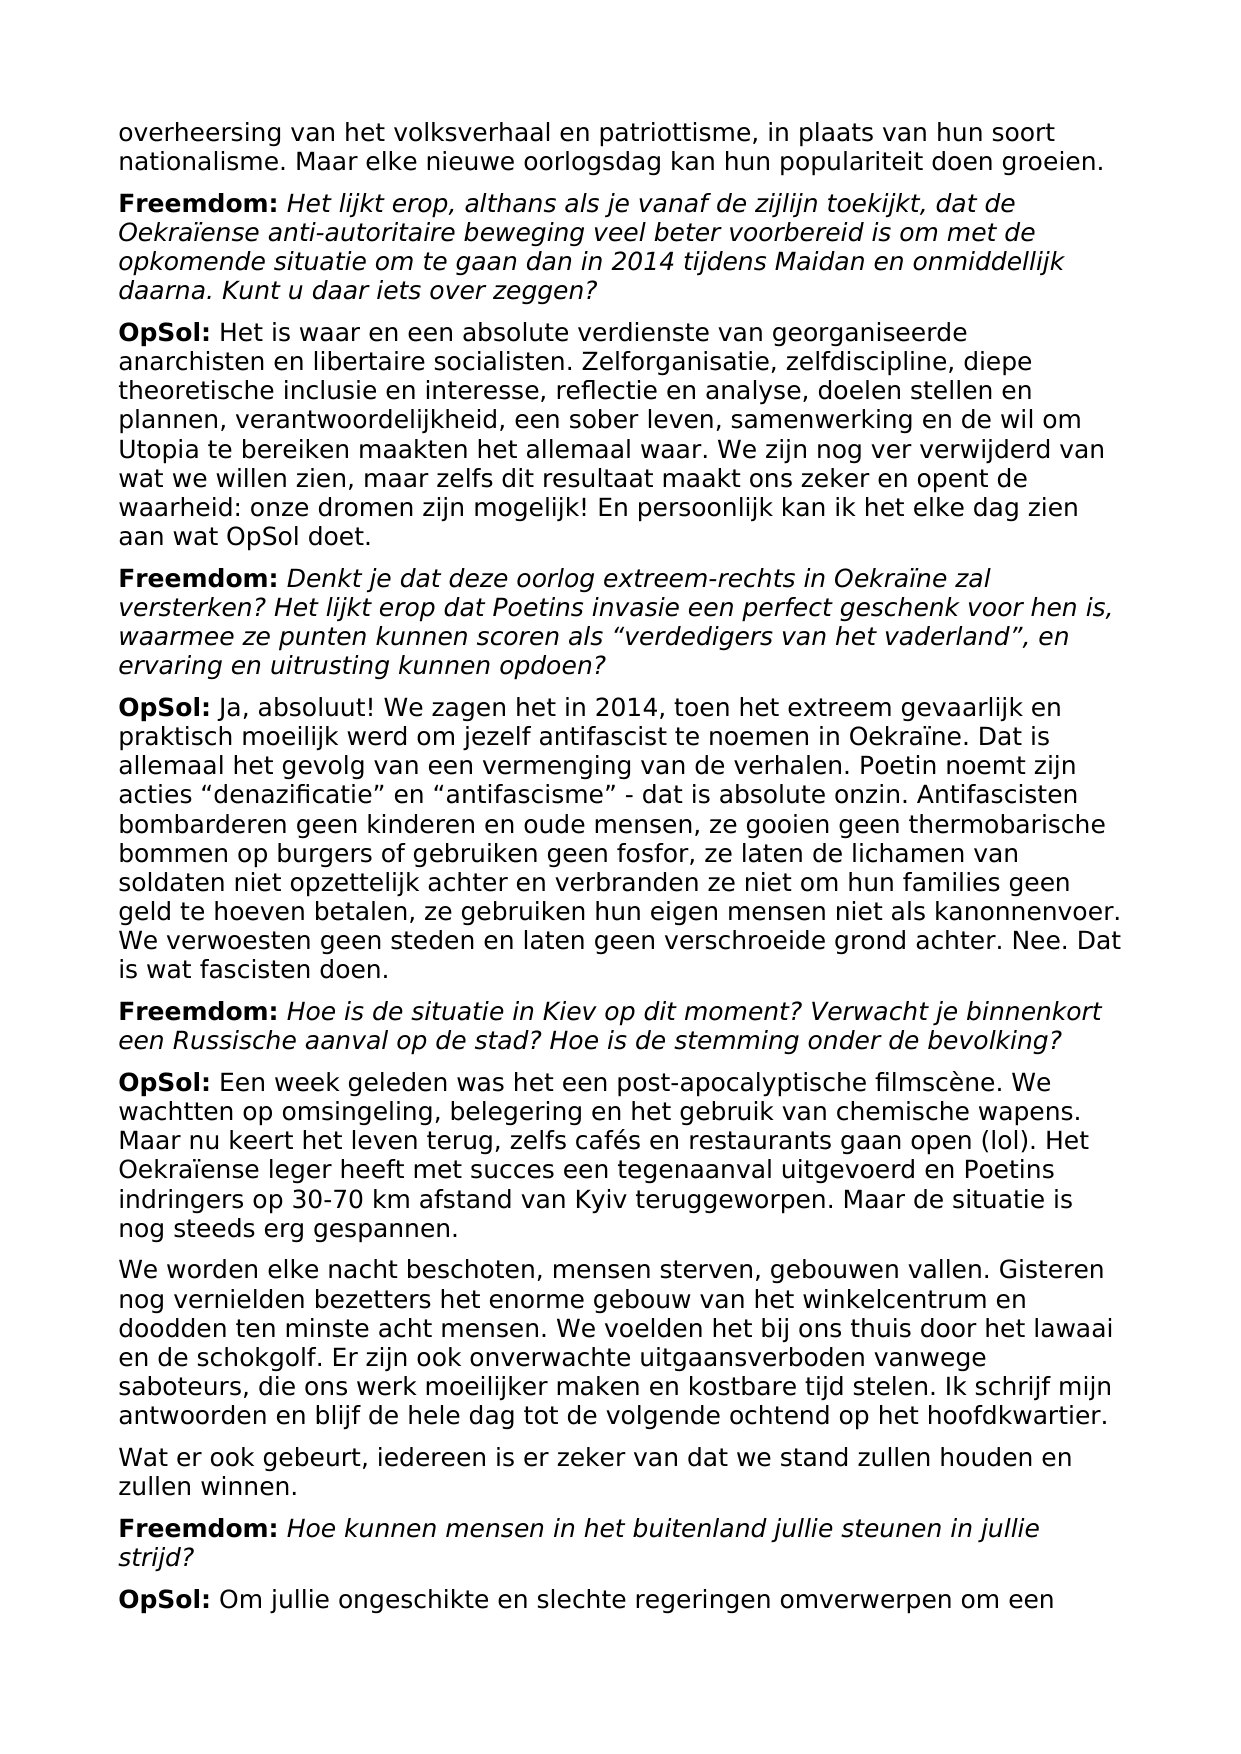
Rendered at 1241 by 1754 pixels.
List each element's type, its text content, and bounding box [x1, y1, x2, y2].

text Freemdom: Denkt je dat deze oorlog extreem-rechts in Oekraïne zal versterken? Het lijkt erop dat Poetins invasie een perfect geschenk voor hen is, waarmee ze punten kunnen scoren als “verdedigers van het vaderland”, en ervaring en uitrusting kunnen opdoen? [118, 564, 1122, 681]
text OpSol: Het is waar en een absolute verdienste van georganiseerde anarchisten en libertaire socialisten. Zelforganisatie, zelfdiscipline, diepe theoretische inclusie en interesse, reflectie en analyse, doelen stellen en plannen, verantwoordelijkheid, een sober leven, samenwerking en de wil om Utopia te bereiken maakten het allemaal waar. We zijn nog ver verwijderd van wat we willen zien, maar zelfs dit resultaat maakt ons zeker en opent de waarheid: onze dromen zijn mogelijk! En persoonlijk kan ik het elke dag zien aan wat OpSol doet. [118, 318, 1122, 551]
text Freemdom: Hoe kunnen mensen in het buitenland jullie steunen in jullie strijd? [118, 1514, 1122, 1572]
text overheersing van het volksverhaal en patriottisme, in plaats van hun soort nationalisme. Maar elke nieuwe oorlogsdag kan hun populariteit doen groeien. [118, 118, 1122, 176]
text Freemdom: Het lijkt erop, althans als je vanaf de zijlijn toekijkt, dat de Oekraïense anti-autoritaire beweging veel beter voorbereid is om met de opkomende situatie om te gaan dan in 2014 tijdens Maidan en onmiddellijk daarna. Kunt u daar iets over zeggen? [118, 189, 1122, 306]
text We worden elke nacht beschoten, mensen sterven, gebouwen vallen. Gisteren nog vernielden bezetters het enorme gebouw van het winkelcentrum en doodden ten minste acht mensen. We voelden het bij ons thuis door het lawaai en de schokgolf. Er zijn ook onverwachte uitgaansverboden vanwege saboteurs, die ons werk moeilijker maken en kostbare tijd stelen. Ik schrijf mijn antwoorden en blijf de hele dag tot de volgende ochtend op het hoofdkwartier. [118, 1256, 1122, 1431]
text OpSol: Ja, absoluut! We zagen het in 2014, toen het extreem gevaarlijk en praktisch moeilijk werd om jezelf antifascist te noemen in Oekraïne. Dat is allemaal het gevolg van een vermenging van de verhalen. Poetin noemt zijn acties “denazificatie” en “antifascisme” - dat is absolute onzin. Antifascisten bombarderen geen kinderen en oude mensen, ze gooien geen thermobarische bommen op burgers of gebruiken geen fosfor, ze laten de lichamen van soldaten niet opzettelijk achter en verbranden ze niet om hun families geen geld te hoeven betalen, ze gebruiken hun eigen mensen niet als kanonnenvoer. We verwoesten geen steden en laten geen verschroeide grond achter. Nee. Dat is wat fascisten doen. [118, 693, 1122, 985]
text Wat er ook gebeurt, iedereen is er zeker van dat we stand zullen houden en zullen winnen. [118, 1443, 1122, 1501]
text OpSol: Een week geleden was het een post-apocalyptische filmscène. We wachtten op omsingeling, belegering en het gebruik van chemische wapens. Maar nu keert het leven terug, zelfs cafés en restaurants gaan open (lol). Het Oekraïense leger heeft met succes een tegenaanval uitgevoerd en Poetins indringers op 30-70 km afstand van Kyiv teruggeworpen. Maar de situatie is nog steeds erg gespannen. [118, 1068, 1122, 1243]
text OpSol: Om jullie ongeschikte en slechte regeringen omverwerpen om een [118, 1585, 1122, 1614]
text Freemdom: Hoe is de situatie in Kiev op dit moment? Verwacht je binnenkort een Russische aanval op de stad? Hoe is de stemming onder de bevolking? [118, 997, 1122, 1056]
